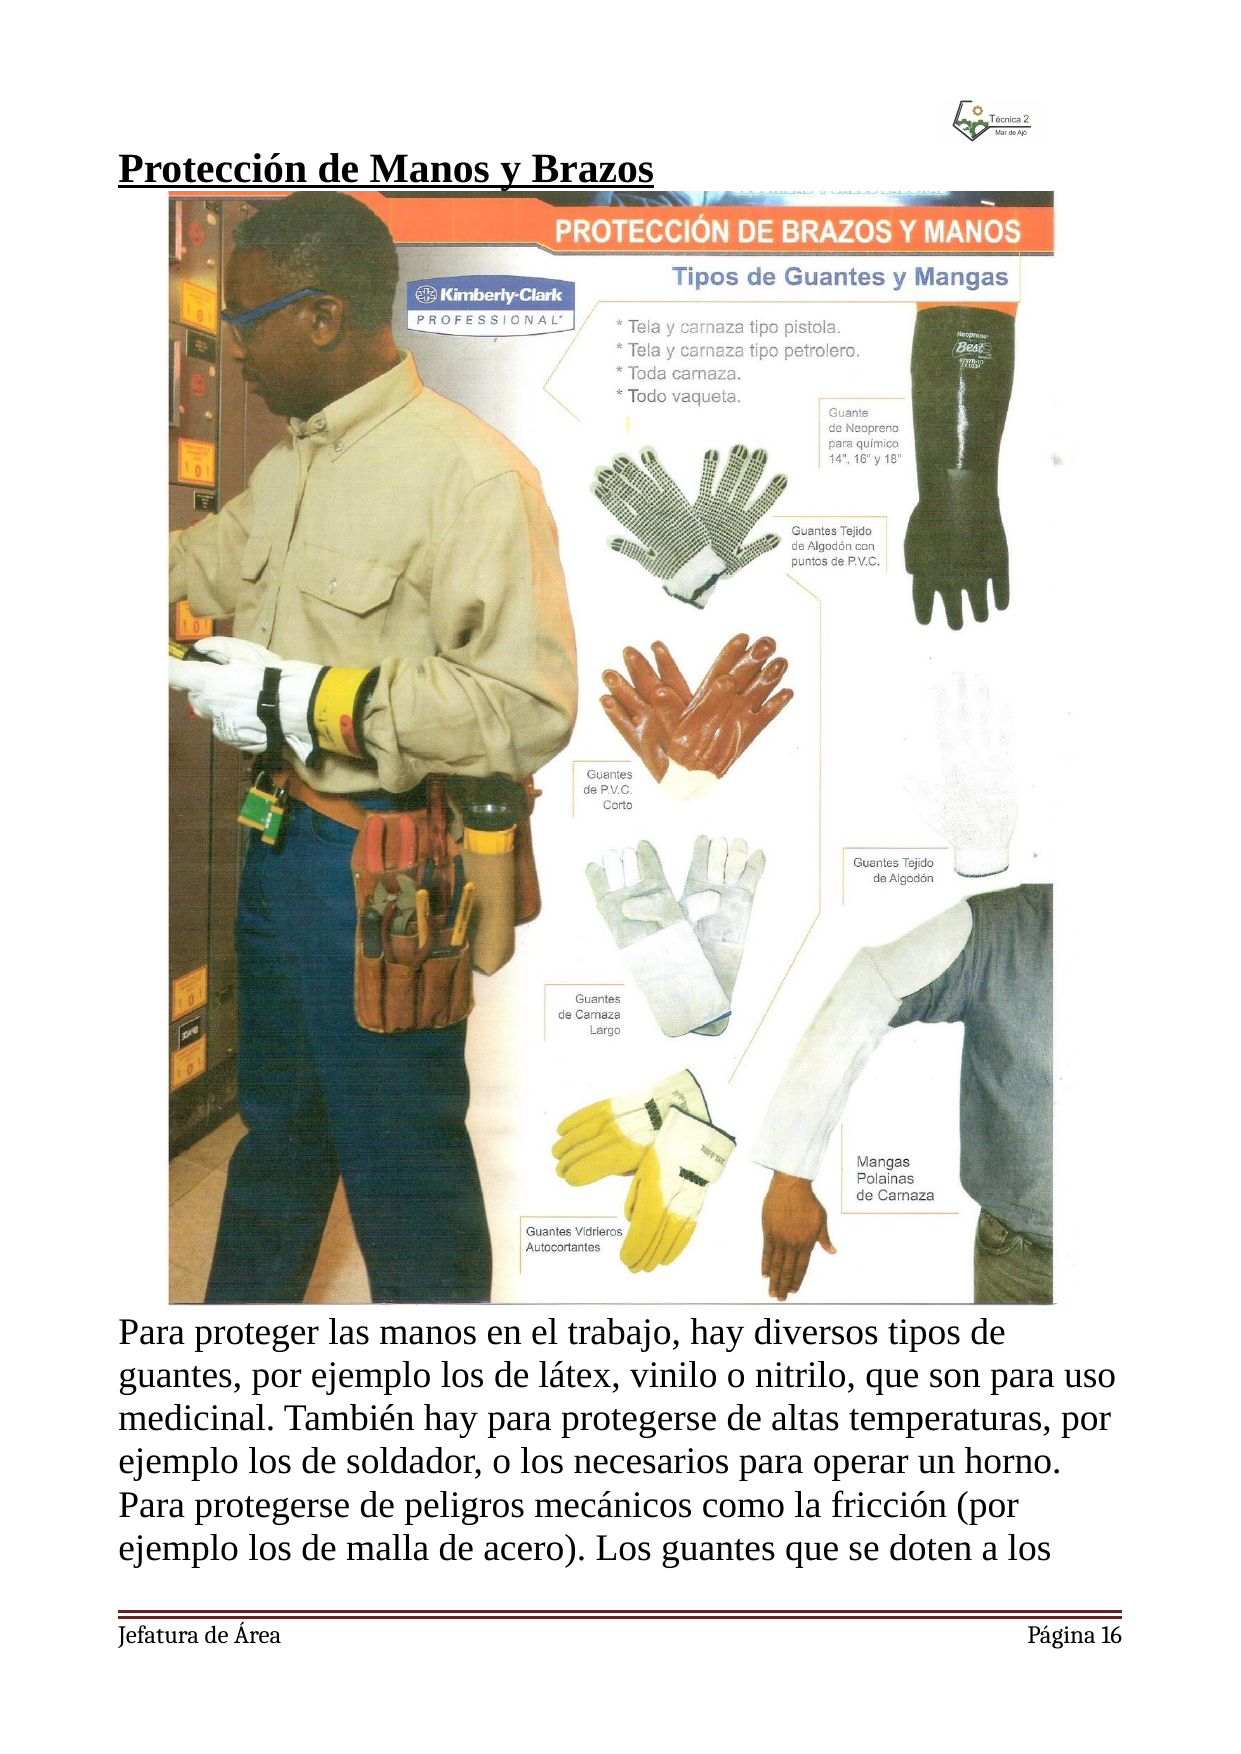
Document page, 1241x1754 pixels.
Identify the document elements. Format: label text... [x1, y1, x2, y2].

text Para proteger las manos en el trabajo, hay diversos tipos de guantes, por ejemplo los de látex, vinilo o nitrilo, que son para uso medicinal. También hay para protegerse de altas temperaturas, por ejemplo los de soldador, o los necesarios para operar un horno. [118, 221, 1122, 1482]
text Para protegerse de peligros mecánicos como la fricción (por ejemplo los de malla de acero). Los guantes que se doten a los [118, 1482, 1122, 1568]
text -Protección de Manos y Brazos [118, 144, 1122, 192]
